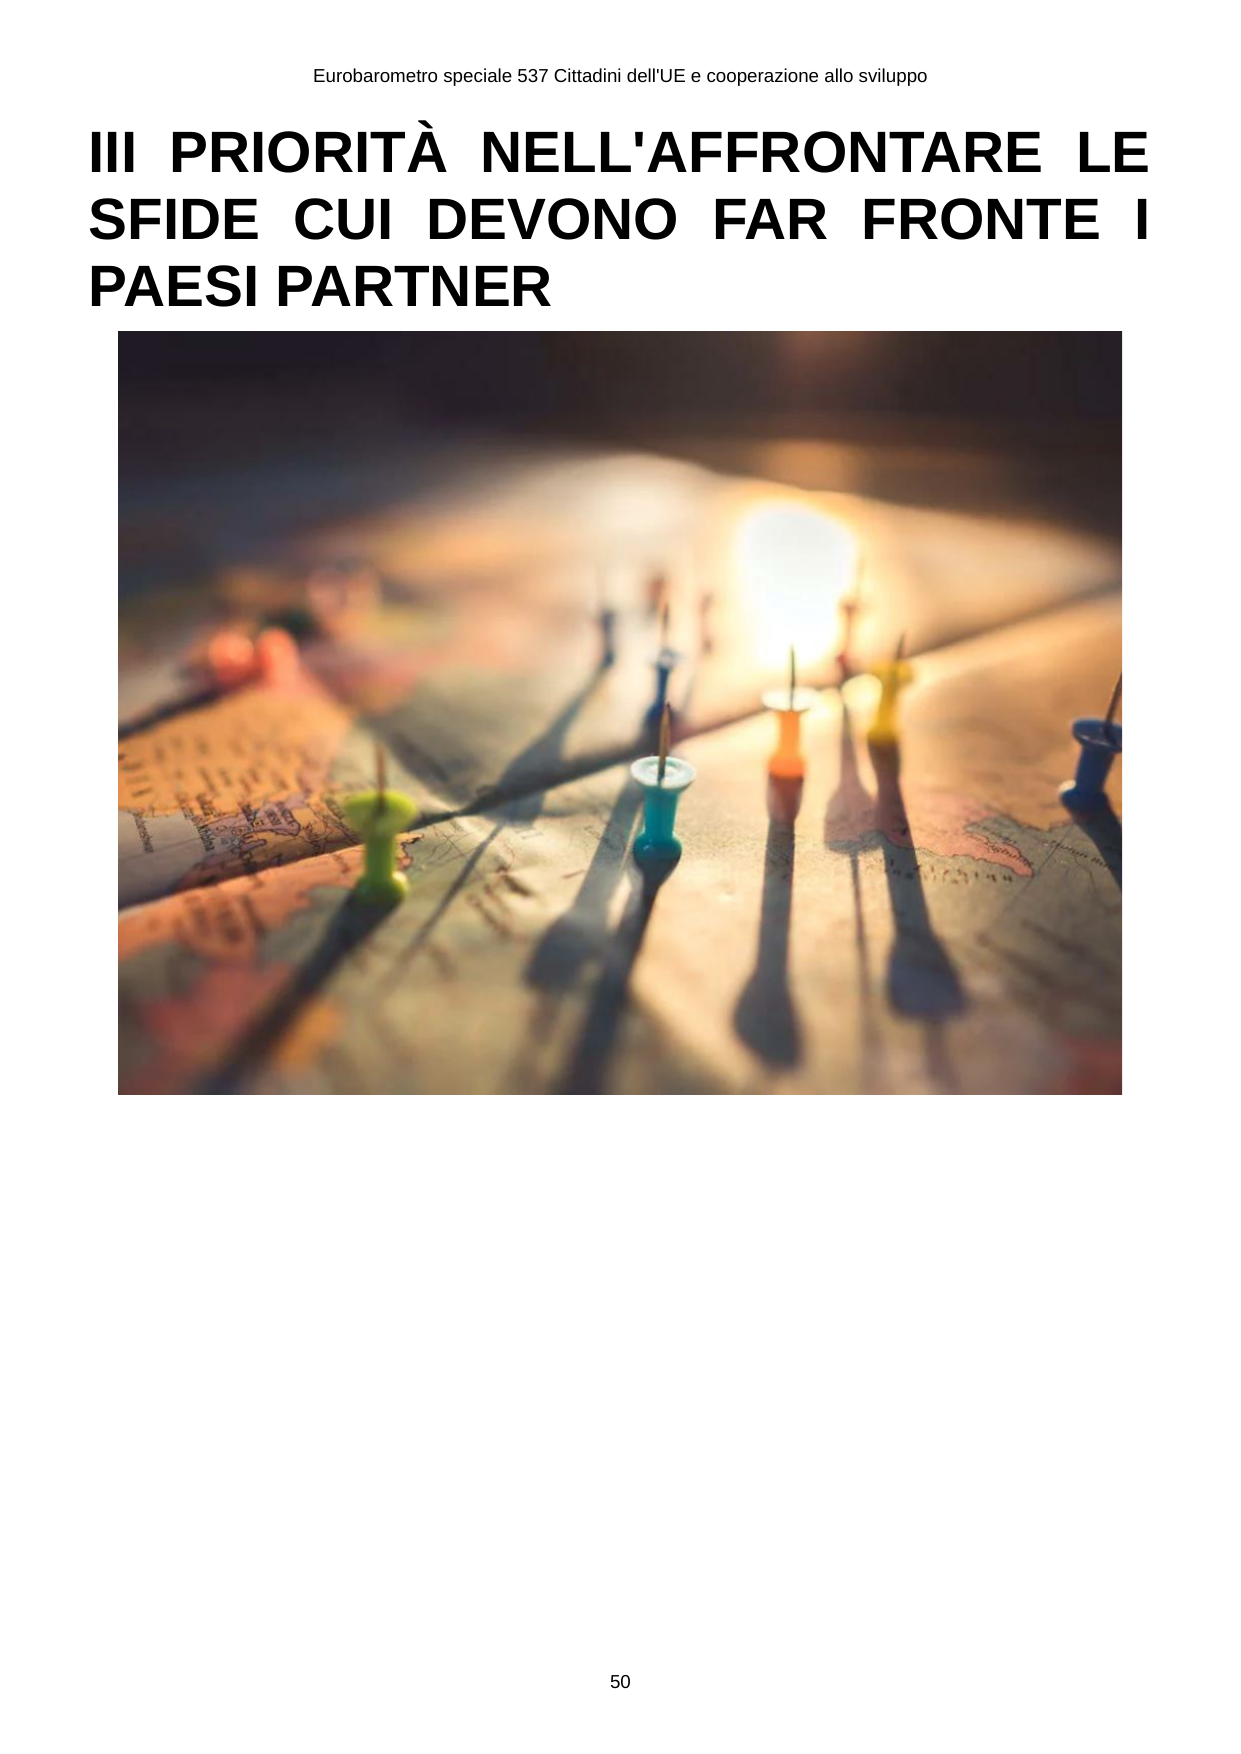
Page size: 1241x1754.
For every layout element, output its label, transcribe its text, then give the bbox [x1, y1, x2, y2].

subtitle III PRIORITÀ NELL'AFFRONTARE LE SFIDE CUI DEVONO FAR FRONTE I PAESI PARTNER [88, 118, 1152, 319]
picture [118, 331, 1123, 1095]
